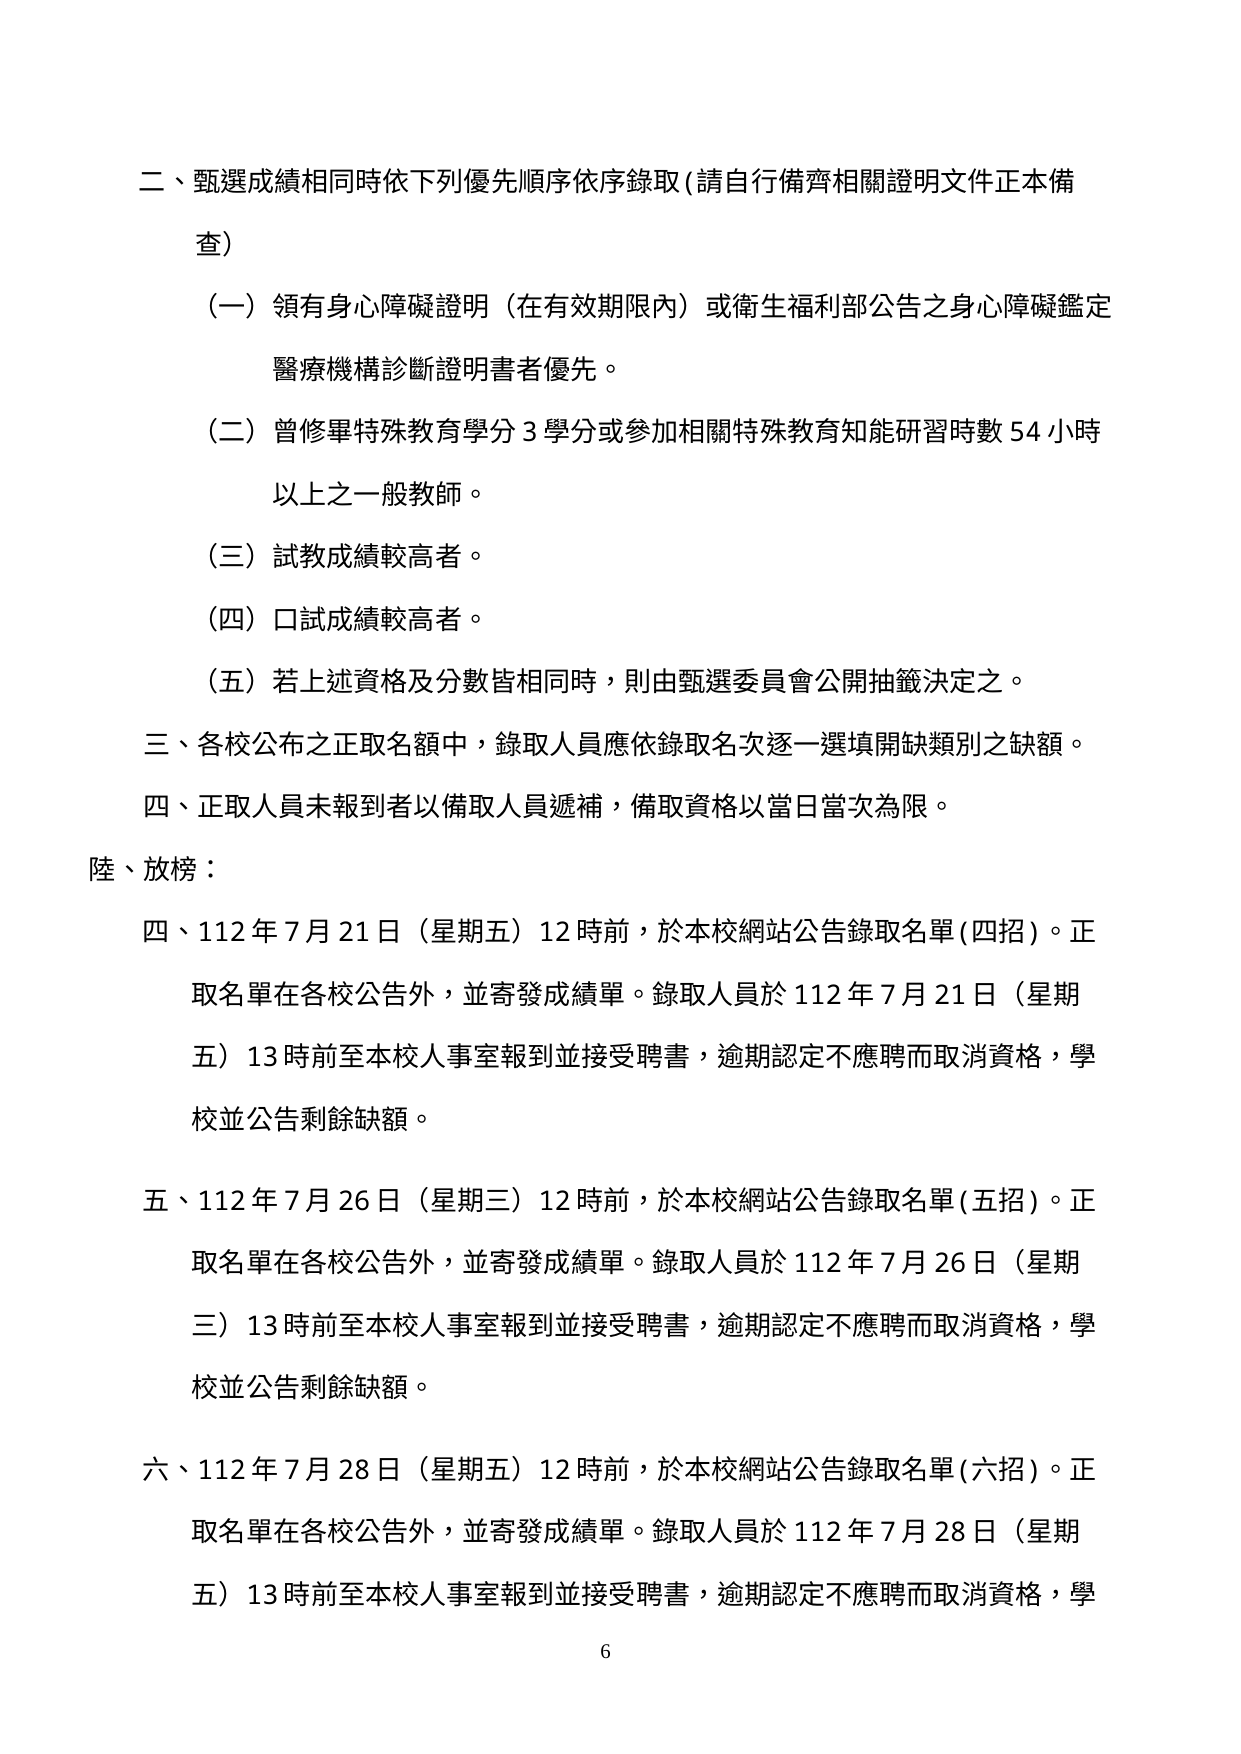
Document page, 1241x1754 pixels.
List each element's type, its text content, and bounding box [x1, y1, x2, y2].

text （二）曾修畢特殊教育學分3學分或參加相關特殊教育知能研習時數54小時以上之一般教師。 [191, 388, 1122, 513]
text （三）試教成績較高者。 [191, 513, 1122, 576]
text 四、正取人員未報到者以備取人員遞補，備取資格以當日當次為限。 [89, 763, 1122, 826]
text 二、甄選成績相同時依下列優先順序依序錄取(請自行備齊相關證明文件正本備查） [139, 138, 1122, 263]
text （五）若上述資格及分數皆相同時，則由甄選委員會公開抽籤決定之。 [191, 638, 1122, 701]
text 六、112年7月28日（星期五）12時前，於本校網站公告錄取名單(六招)。正取名單在各校公告外，並寄發成績單。錄取人員於112年7月28日（星期五）13時前至本校人事室報到並接受聘書，逾期認定不應聘而取消資格，學 [143, 1426, 1122, 1613]
text 五、112年7月26日（星期三）12時前，於本校網站公告錄取名單(五招)。正取名單在各校公告外，並寄發成績單。錄取人員於112年7月26日（星期三）13時前至本校人事室報到並接受聘書，逾期認定不應聘而取消資格，學校並公告剩餘缺額。 [143, 1157, 1122, 1407]
text 陸、放榜： [89, 826, 1122, 888]
text （四）口試成績較高者。 [191, 576, 1122, 638]
text 四、112年7月21日（星期五）12時前，於本校網站公告錄取名單(四招)。正取名單在各校公告外，並寄發成績單。錄取人員於112年7月21日（星期五）13時前至本校人事室報到並接受聘書，逾期認定不應聘而取消資格，學校並公告剩餘缺額。 [143, 888, 1122, 1138]
text （一）領有身心障礙證明（在有效期限內）或衛生福利部公告之身心障礙鑑定醫療機構診斷證明書者優先。 [191, 263, 1122, 388]
text 三、各校公布之正取名額中，錄取人員應依錄取名次逐一選填開缺類別之缺額。 [89, 701, 1122, 763]
